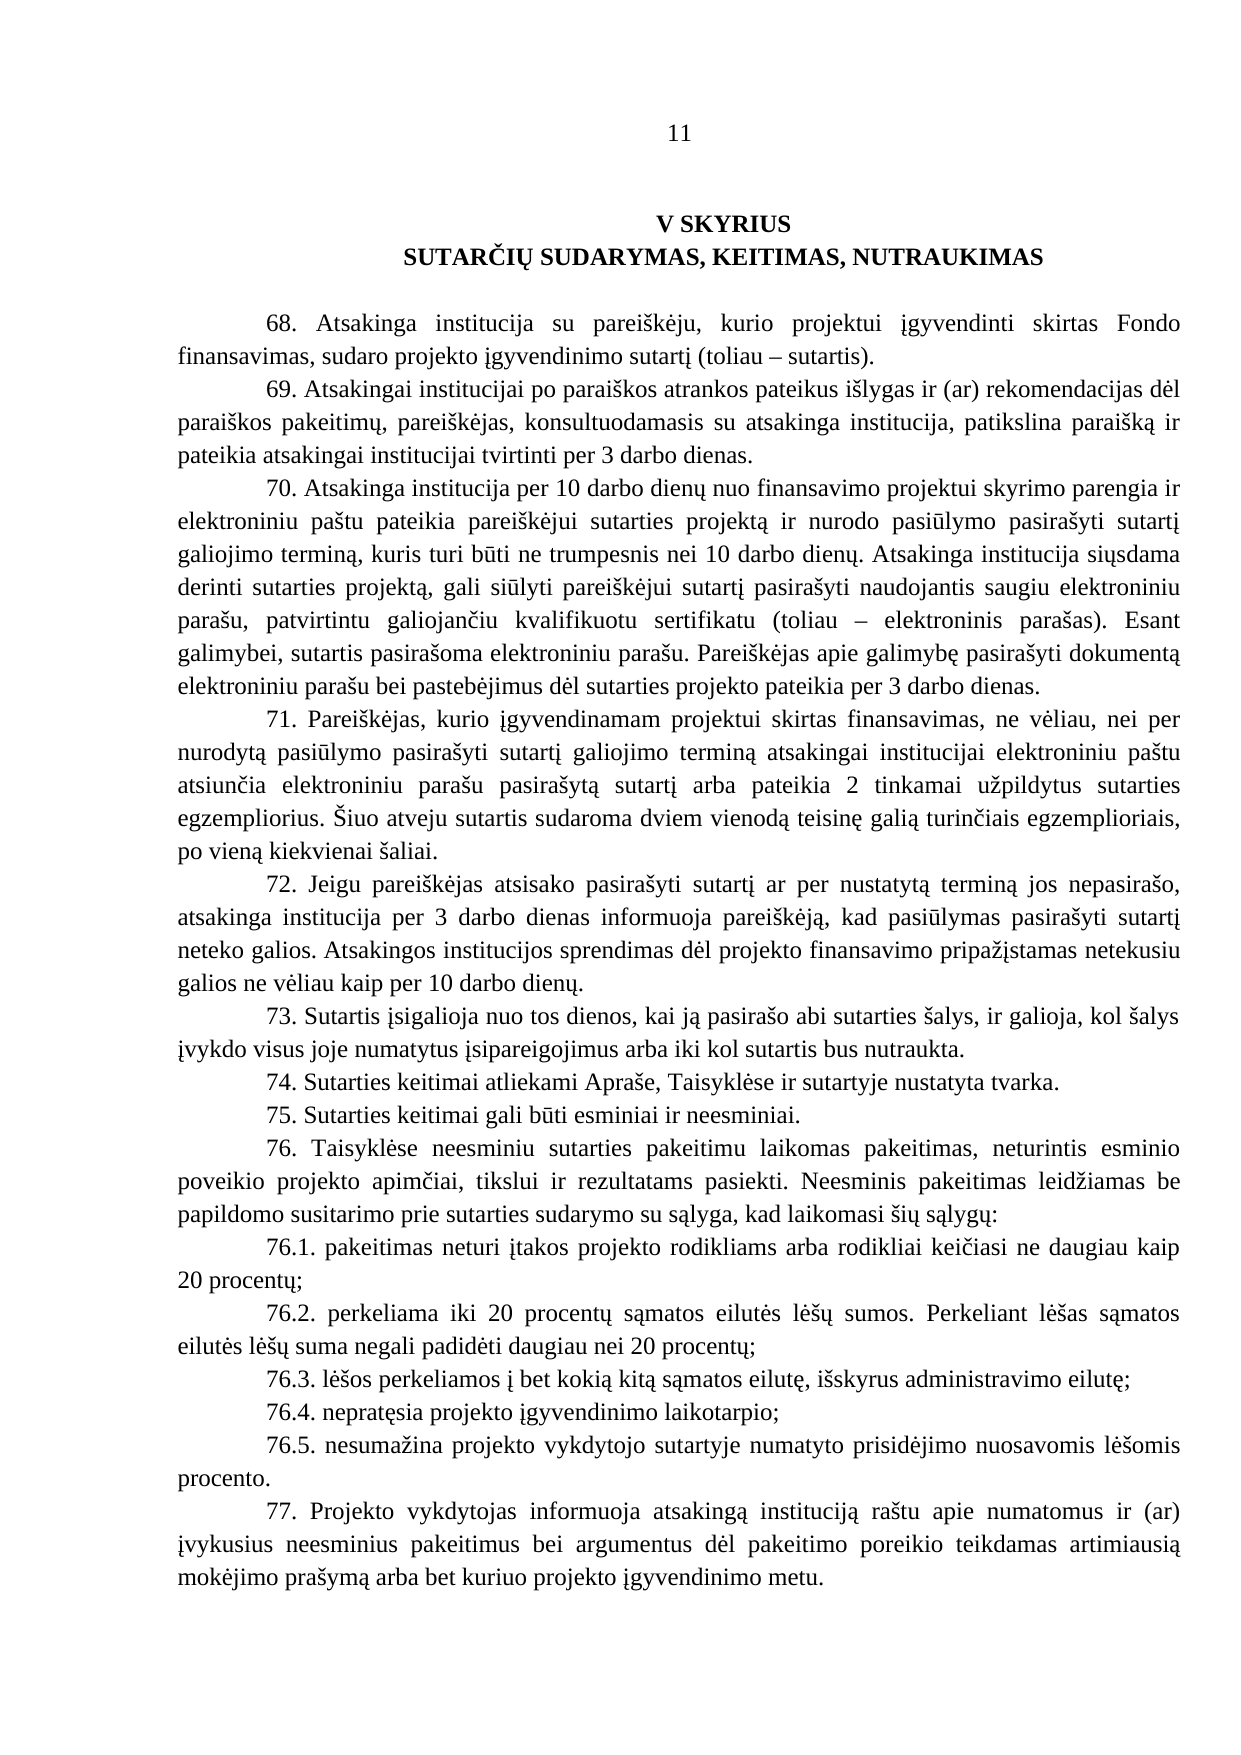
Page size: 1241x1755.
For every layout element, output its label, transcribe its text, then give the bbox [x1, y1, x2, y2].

text 73. Sutartis įsigalioja nuo tos dienos, kai ją pasirašo abi sutarties šalys, ir galioja, kol šalys įvykdo visus joje numatytus įsipareigojimus arba iki kol sutartis bus nutraukta. [177, 1001, 1181, 1063]
text 69. Atsakingai institucijai po paraiškos atrankos pateikus išlygas ir (ar) rekomendacijas dėl paraiškos pakeitimų, pareiškėjas, konsultuodamasis su atsakinga institucija, patikslina paraišką ir pateikia atsakingai institucijai tvirtinti per 3 darbo dienas. [177, 374, 1181, 468]
text 74. Sutarties keitimai atliekami Apraše, Taisyklėse ir sutartyje nustatyta tvarka. [177, 1067, 1181, 1096]
text 75. Sutarties keitimai gali būti esminiai ir neesminiai. [177, 1100, 1181, 1129]
text 76.5. nesumažina projekto vykdytojo sutartyje numatyto prisidėjimo nuosavomis lėšomis procento. [177, 1430, 1181, 1492]
text SUTARČIŲ SUDARYMAS, KEITIMAS, NUTRAUKIMAS [177, 242, 1181, 270]
text 77. Projekto vykdytojas informuoja atsakingą instituciją raštu apie numatomus ir (ar) įvykusius neesminius pakeitimus bei argumentus dėl pakeitimo poreikio teikdamas artimiausią mokėjimo prašymą arba bet kuriuo projekto įgyvendinimo metu. [177, 1496, 1181, 1591]
text 68. Atsakinga institucija su pareiškėju, kurio projektui įgyvendinti skirtas Fondo finansavimas, sudaro projekto įgyvendinimo sutartį (toliau – sutartis). [177, 308, 1181, 369]
text 70. Atsakinga institucija per 10 darbo dienų nuo finansavimo projektui skyrimo parengia ir elektroniniu paštu pateikia pareiškėjui sutarties projektą ir nurodo pasiūlymo pasirašyti sutartį galiojimo terminą, kuris turi būti ne trumpesnis nei 10 darbo dienų. Atsakinga institucija siųsdama derinti sutarties projektą, gali siūlyti pareiškėjui sutartį pasirašyti naudojantis saugiu elektroniniu parašu, patvirtintu galiojančiu kvalifikuotu sertifikatu (toliau – elektroninis parašas). Esant galimybei, sutartis pasirašoma elektroniniu parašu. Pareiškėjas apie galimybę pasirašyti dokumentą elektroniniu parašu bei pastebėjimus dėl sutarties projekto pateikia per 3 darbo dienas. [177, 473, 1181, 700]
text 71. Pareiškėjas, kurio įgyvendinamam projektui skirtas finansavimas, ne vėliau, nei per nurodytą pasiūlymo pasirašyti sutartį galiojimo terminą atsakingai institucijai elektroniniu paštu atsiunčia elektroniniu parašu pasirašytą sutartį arba pateikia 2 tinkamai užpildytus sutarties egzempliorius. Šiuo atveju sutartis sudaroma dviem vienodą teisinę galią turinčiais egzemplioriais, po vieną kiekvienai šaliai. [177, 704, 1181, 865]
text 76.4. nepratęsia projekto įgyvendinimo laikotarpio; [177, 1397, 1181, 1426]
text 76.3. lėšos perkeliamos į bet kokią kitą sąmatos eilutę, išskyrus administravimo eilutę; [177, 1364, 1181, 1393]
text 76.1. pakeitimas neturi įtakos projekto rodikliams arba rodikliai keičiasi ne daugiau kaip 20 procentų; [177, 1232, 1181, 1294]
text 76.2. perkeliama iki 20 procentų sąmatos eilutės lėšų sumos. Perkeliant lėšas sąmatos eilutės lėšų suma negali padidėti daugiau nei 20 procentų; [177, 1298, 1181, 1360]
text 76. Taisyklėse neesminiu sutarties pakeitimu laikomas pakeitimas, neturintis esminio poveikio projekto apimčiai, tikslui ir rezultatams pasiekti. Neesminis pakeitimas leidžiamas be papildomo susitarimo prie sutarties sudarymo su sąlyga, kad laikomasi šių sąlygų: [177, 1133, 1181, 1228]
text 72. Jeigu pareiškėjas atsisako pasirašyti sutartį ar per nustatytą terminą jos nepasirašo, atsakinga institucija per 3 darbo dienas informuoja pareiškėją, kad pasiūlymas pasirašyti sutartį neteko galios. Atsakingos institucijos sprendimas dėl projekto finansavimo pripažįstamas netekusiu galios ne vėliau kaip per 10 darbo dienų. [177, 869, 1181, 997]
text V SKYRIUS [177, 209, 1181, 237]
